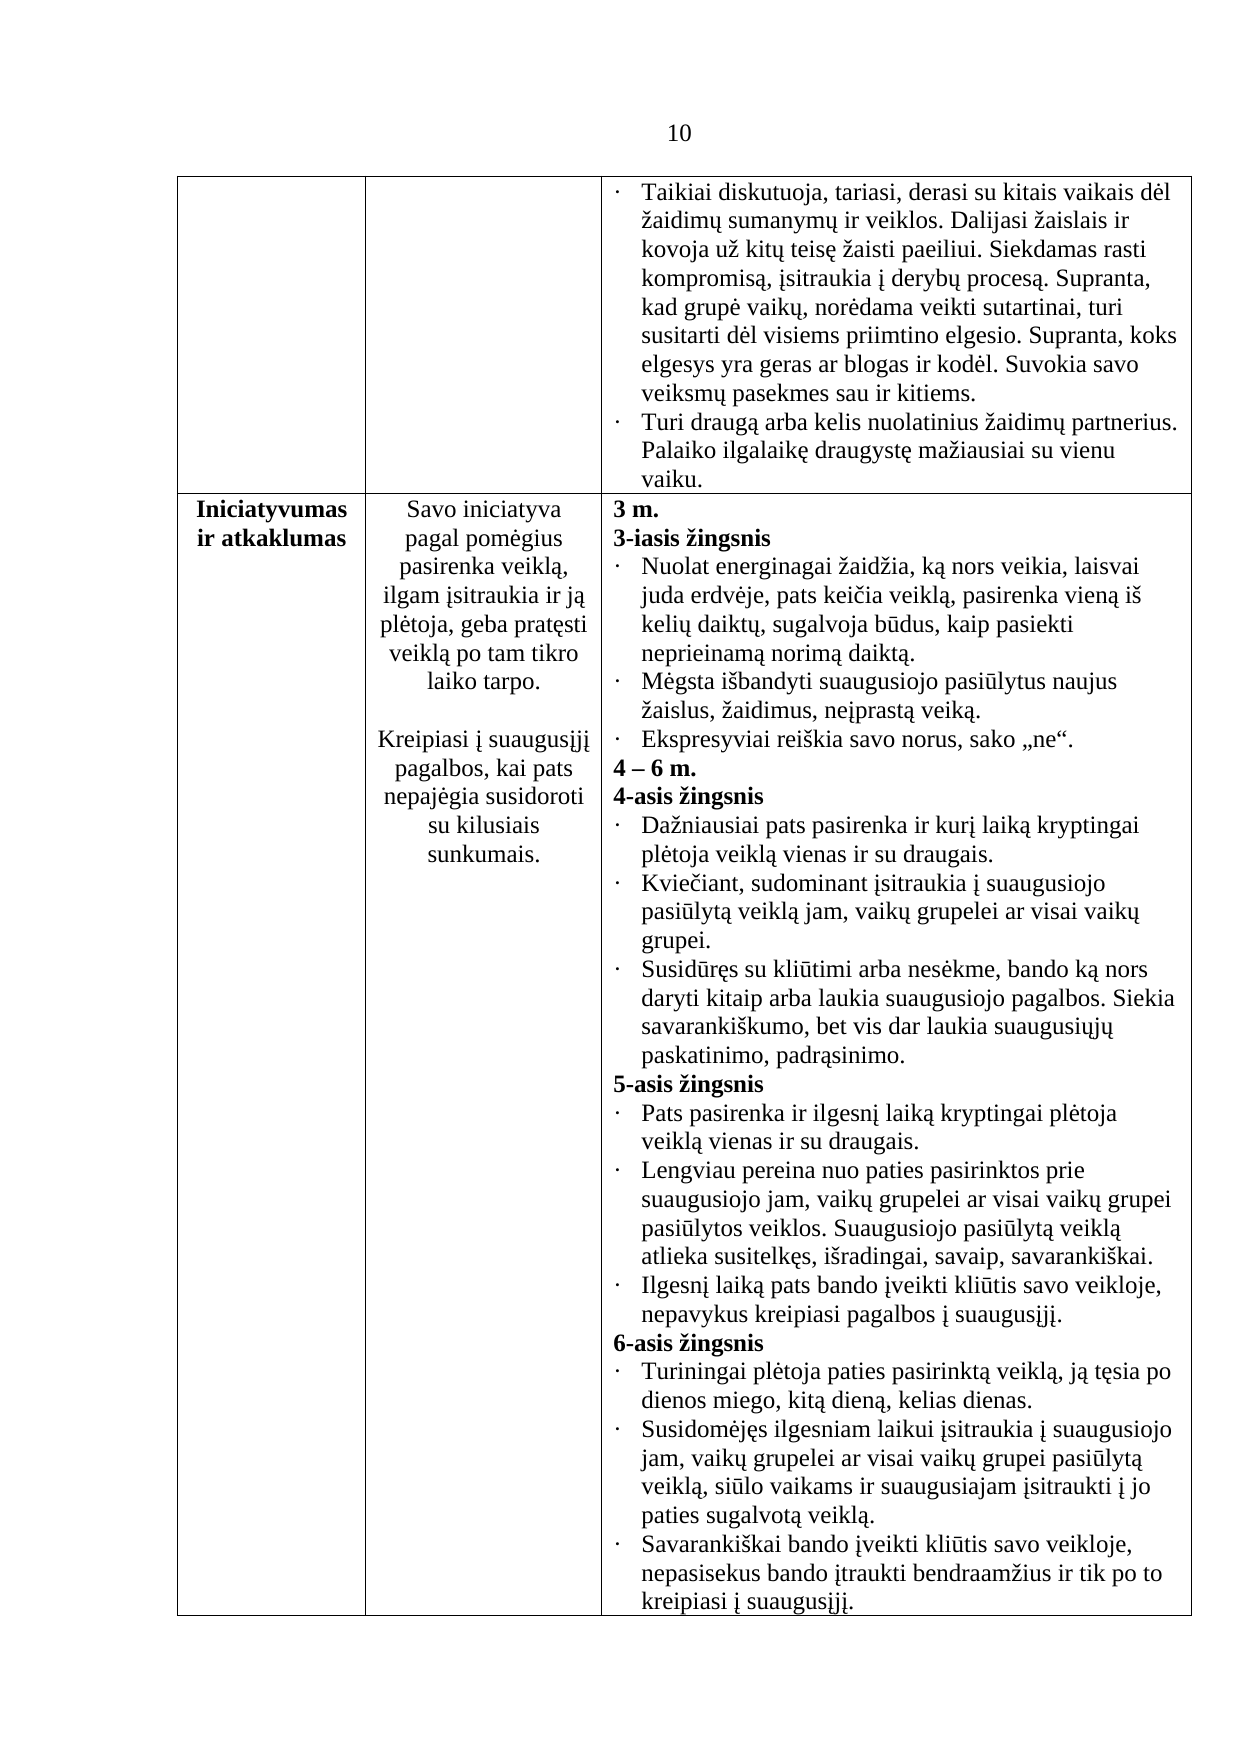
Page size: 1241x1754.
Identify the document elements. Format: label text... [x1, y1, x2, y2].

table_cell 3 m. 3-iasis žingsnis · Nuolat energinagai žaidžia, ką nors veikia, laisvai juda erdvėje, pats keičia veiklą, pasirenka vieną iš kelių daiktų, sugalvoja būdus, kaip pasiekti neprieinamą norimą daiktą. · Mėgsta išbandyti suaugusiojo pasiūlytus naujus žaislus, žaidimus, neįprastą veiką. · Ekspresyviai reiškia savo norus, sako „ne“. 4 – 6 m. 4-asis žingsnis · Dažniausiai pats pasirenka ir kurį laiką kryptingai plėtoja veiklą vienas ir su draugais. · Kviečiant, sudominant įsitraukia į suaugusiojo pasiūlytą veiklą jam, vaikų grupelei ar visai vaikų grupei. · Susidūręs su kliūtimi arba nesėkme, bando ką nors daryti kitaip arba laukia suaugusiojo pagalbos. Siekia savarankiškumo, bet vis dar laukia suaugusiųjų paskatinimo, padrąsinimo. 5-asis žingsnis · Pats pasirenka ir ilgesnį laiką kryptingai plėtoja veiklą vienas ir su draugais. · Lengviau pereina nuo paties pasirinktos prie suaugusiojo jam, vaikų grupelei ar visai vaikų grupei pasiūlytos veiklos. Suaugusiojo pasiūlytą veiklą atlieka susitelkęs, išradingai, savaip, savarankiškai. · Ilgesnį laiką pats bando įveikti kliūtis savo veikloje, nepavykus kreipiasi pagalbos į suaugusįjį. 6-asis žingsnis · Turiningai plėtoja paties pasirinktą veiklą, ją tęsia po dienos miego, kitą dieną, kelias dienas. · Susidomėjęs ilgesniam laikui įsitraukia į suaugusiojo jam, vaikų grupelei ar visai vaikų grupei pasiūlytą veiklą, siūlo vaikams ir suaugusiajam įsitraukti į jo paties sugalvotą veiklą. · Savarankiškai bando įveikti kliūtis savo veikloje, nepasisekus bando įtraukti bendraamžius ir tik po to kreipiasi į suaugusįjį. [602, 494, 1191, 1615]
table_cell Savo iniciatyva pagal pomėgius pasirenka veiklą, ilgam įsitraukia ir ją plėtoja, geba pratęsti veiklą po tam tikro laiko tarpo. Kreipiasi į suaugusįjį pagalbos, kai pats nepajėgia susidoroti su kilusiais sunkumais. [366, 494, 601, 1615]
table_cell · Taikiai diskutuoja, tariasi, derasi su kitais vaikais dėl žaidimų sumanymų ir veiklos. Dalijasi žaislais ir kovoja už kitų teisę žaisti paeiliui. Siekdamas rasti kompromisą, įsitraukia į derybų procesą. Supranta, kad grupė vaikų, norėdama veikti sutartinai, turi susitarti dėl visiems priimtino elgesio. Supranta, koks elgesys yra geras ar blogas ir kodėl. Suvokia savo veiksmų pasekmes sau ir kitiems. · Turi draugą arba kelis nuolatinius žaidimų partnerius. Palaiko ilgalaikę draugystę mažiausiai su vienu vaiku. [602, 177, 1191, 493]
table_cell [178, 177, 365, 493]
table_cell Iniciatyvumas ir atkaklumas [178, 494, 365, 1615]
table_cell [366, 177, 601, 493]
